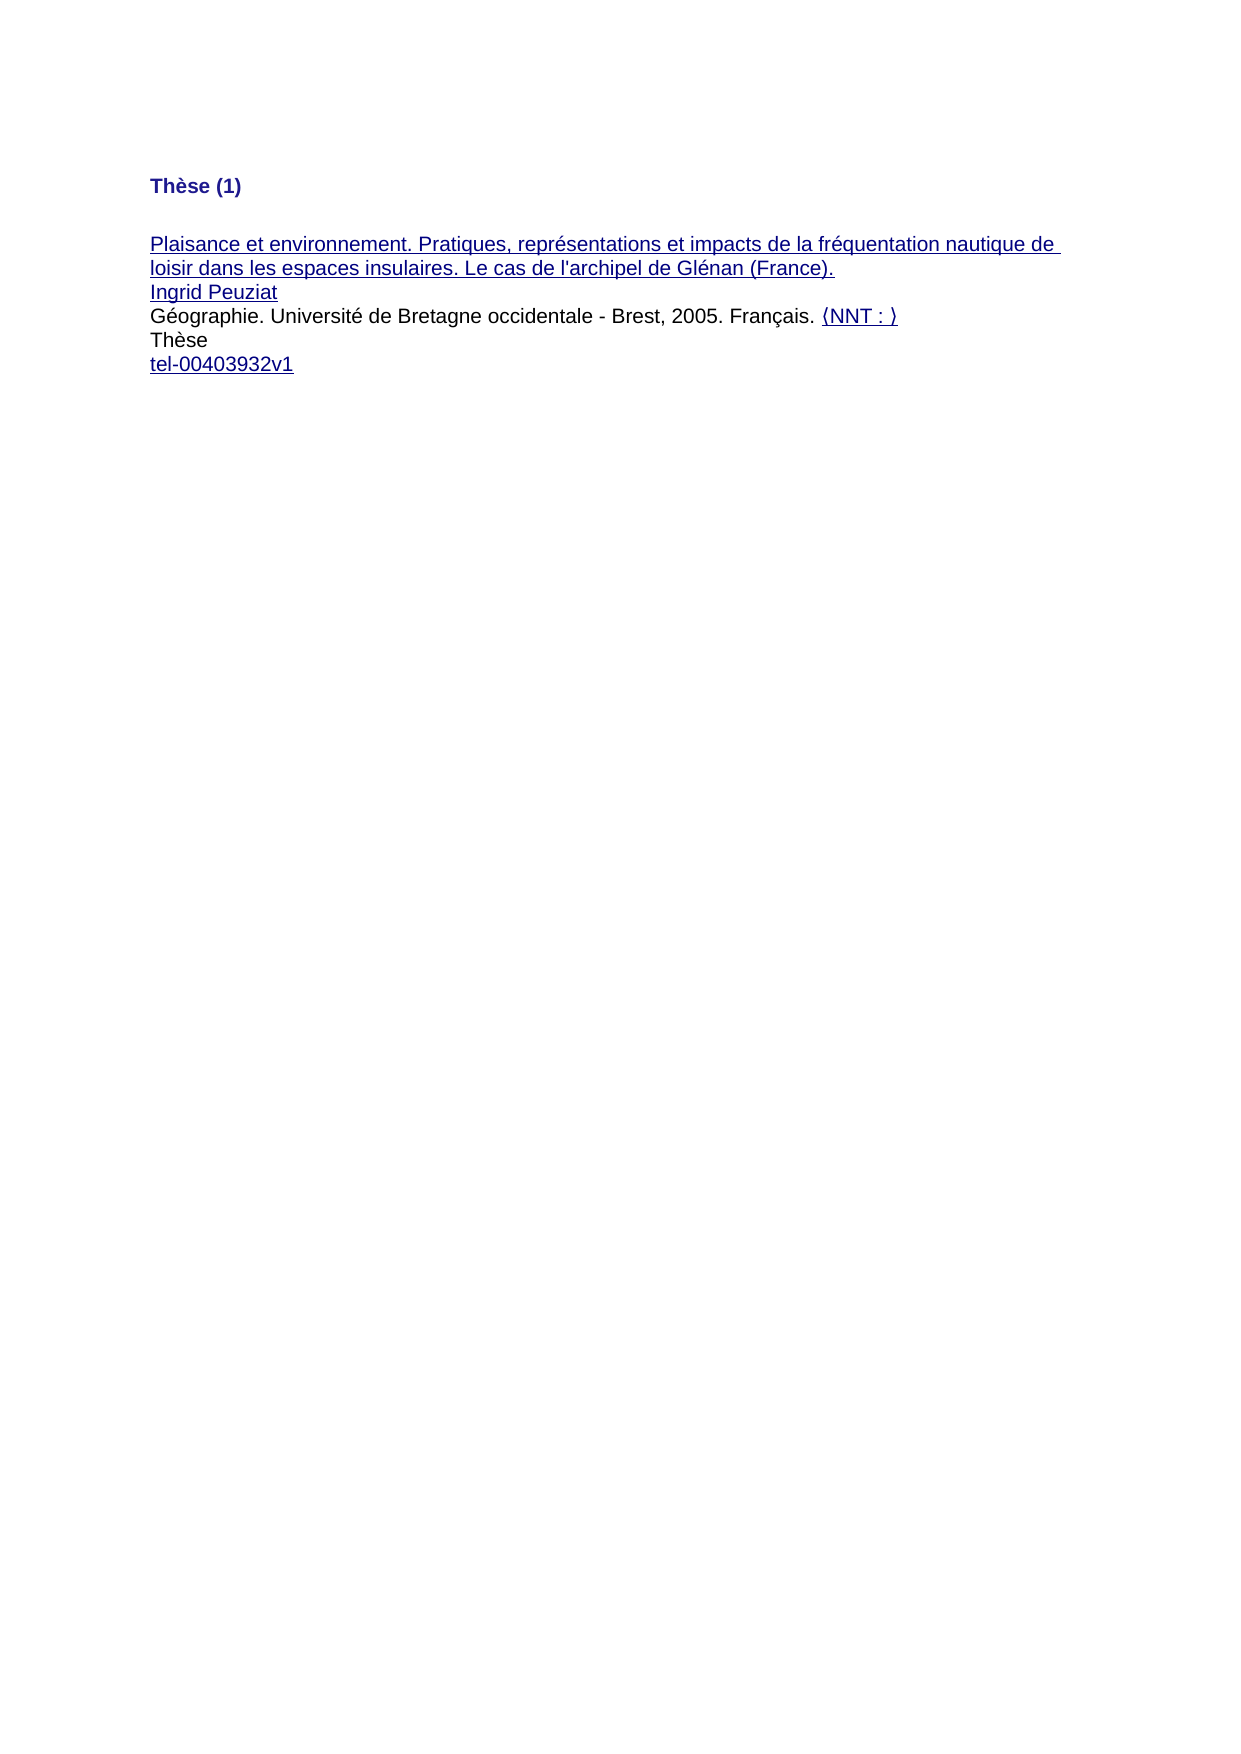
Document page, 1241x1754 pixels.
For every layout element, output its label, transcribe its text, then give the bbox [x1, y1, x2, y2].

table_header Plaisance et environnement. Pratiques, représentations et impacts de la fréquentation nautique de loisir dans les espaces insulaires. Le cas de l'archipel de Glénan (France). Ingrid Peuziat Géographie. Université de Bretagne occidentale - Brest, 2005. Français. ⟨NNT : ⟩ Thèse tel-00403932v1 [150, 232, 1090, 376]
subtitle Thèse (1) [150, 174, 1090, 198]
